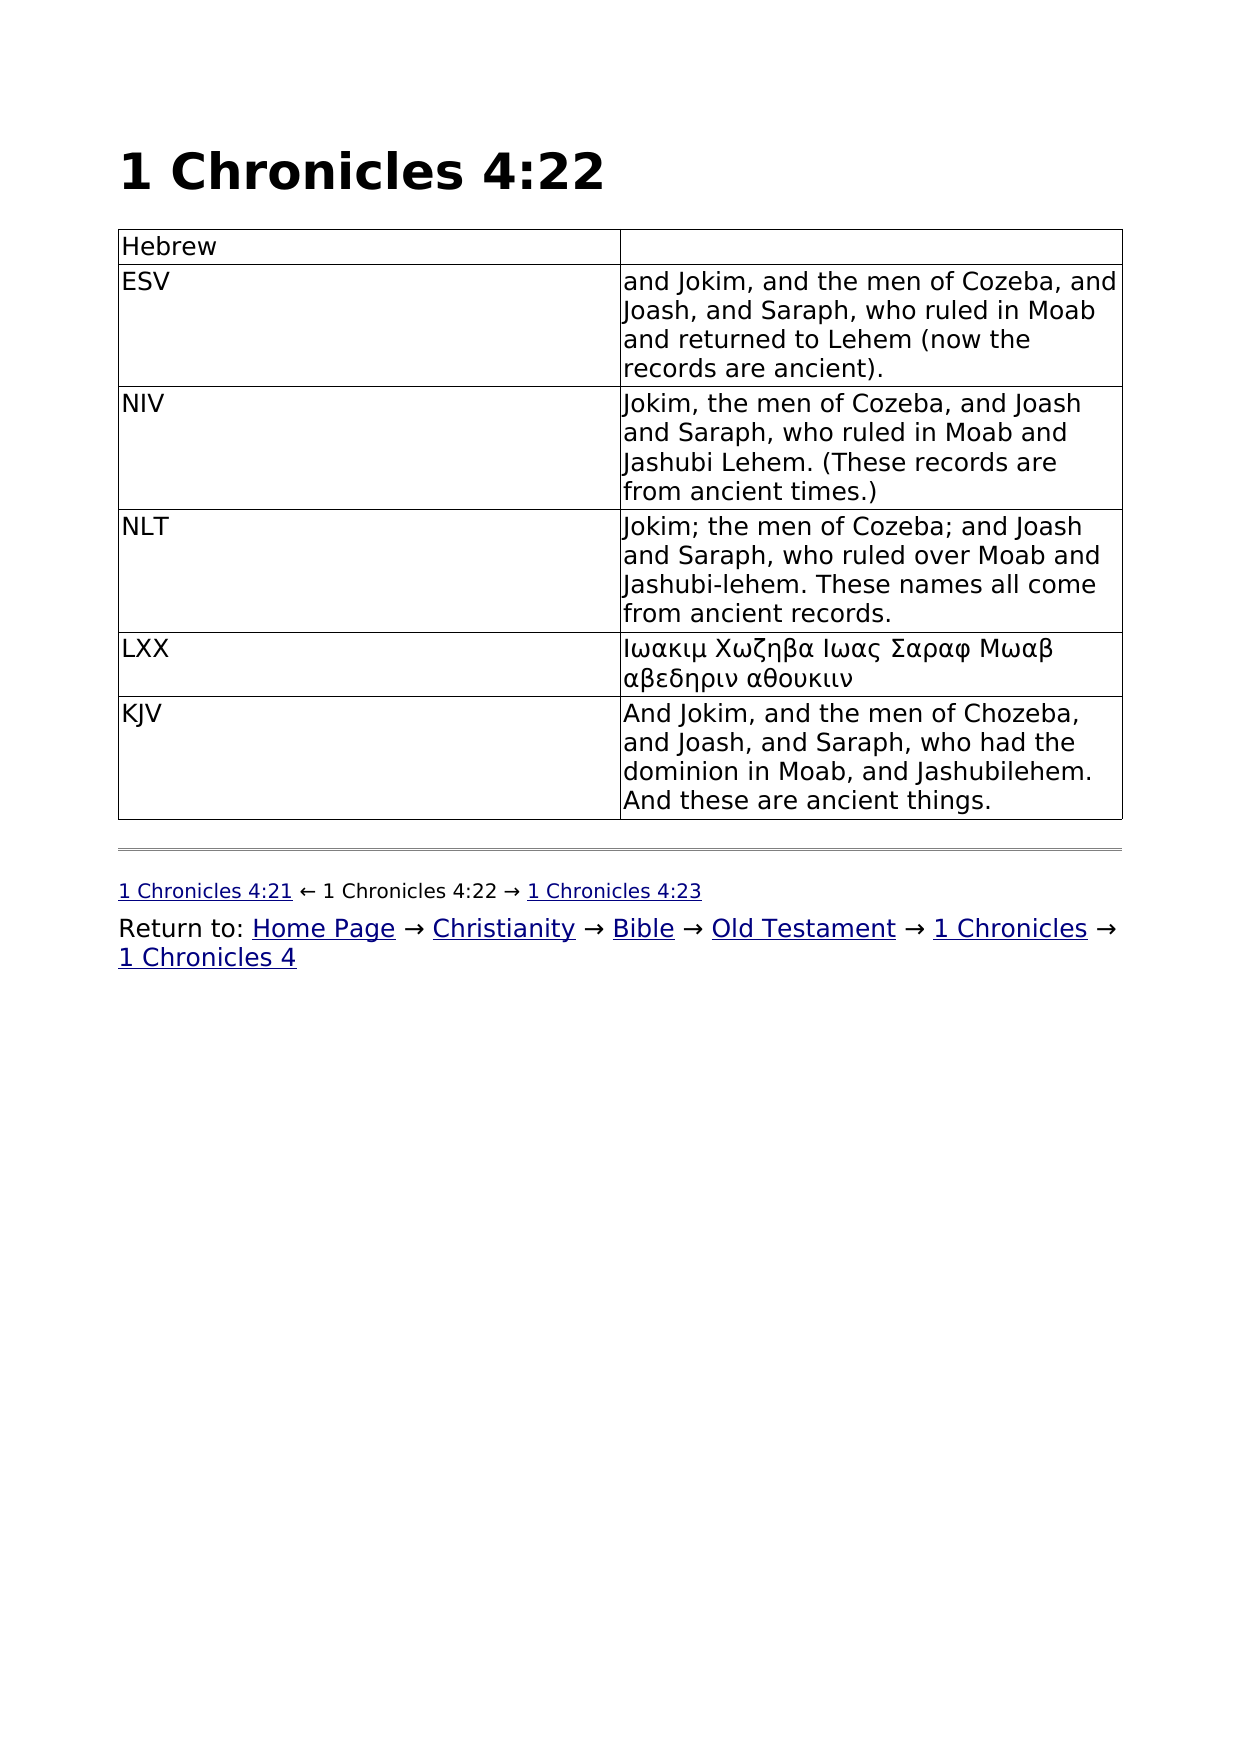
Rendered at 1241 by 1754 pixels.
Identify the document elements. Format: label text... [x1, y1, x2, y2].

table_cell LXX [119, 633, 620, 696]
table_cell Jokim; the men of Cozeba; and Joash and Saraph, who ruled over Moab and Jashubi-lehem. These names all come from ancient records. [621, 510, 1122, 632]
subtitle 1 Chronicles 4:22 [118, 143, 1122, 201]
table_cell Jokim, the men of Cozeba, and Joash and Saraph, who ruled in Moab and Jashubi Lehem. (These records are from ancient times.) [621, 387, 1122, 509]
text 1 Chronicles 4:21 ← 1 Chronicles 4:22 → 1 Chronicles 4:23 [118, 880, 1122, 914]
text Return to: Home Page → Christianity → Bible → Old Testament → 1 Chronicles → 1 Chronicles 4 [118, 914, 1122, 972]
table_header Hebrew [119, 230, 620, 264]
table_cell Ιωακιμ Χωζηβα Ιωας Σαραφ Μωαβ αβεδηριν αθουκιιν [621, 633, 1122, 696]
table_cell NLT [119, 510, 620, 632]
table_cell NIV [119, 387, 620, 509]
table_cell and Jokim, and the men of Cozeba, and Joash, and Saraph, who ruled in Moab and returned to Lehem (now the records are ancient). [621, 265, 1122, 386]
table_cell And Jokim, and the men of Chozeba, and Joash, and Saraph, who had the dominion in Moab, and Jashubilehem. And these are ancient things. [621, 697, 1122, 818]
table_header [621, 230, 1122, 264]
table_cell KJV [119, 697, 620, 818]
table_cell ESV [119, 265, 620, 386]
